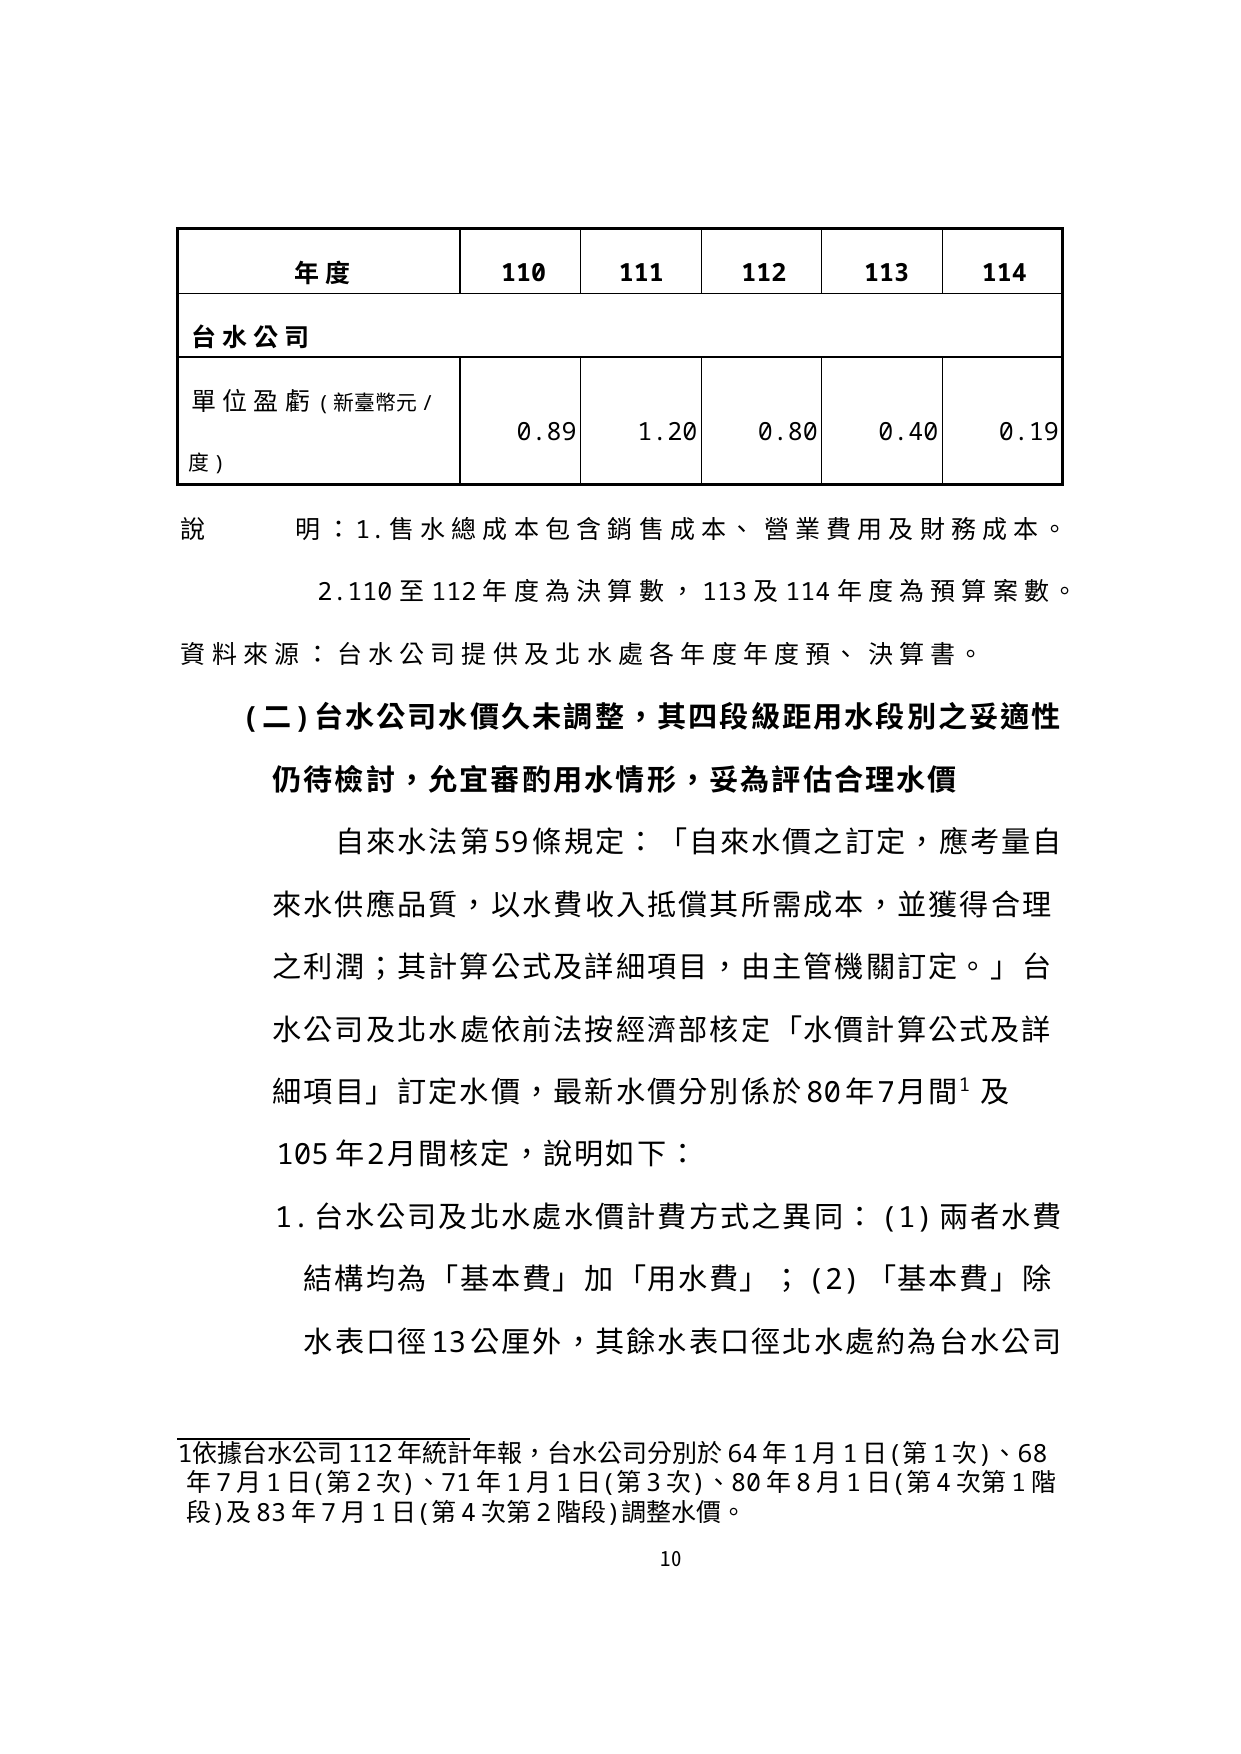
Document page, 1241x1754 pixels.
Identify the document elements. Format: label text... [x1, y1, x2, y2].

table_cell 單位盈虧(新臺幣元/度) [179, 358, 459, 482]
table_cell 台水公司 [179, 294, 1061, 356]
table_header 114 [943, 230, 1061, 293]
table_header 110 [461, 230, 580, 293]
table_cell 0.40 [822, 358, 942, 482]
table_header 年度 [179, 230, 459, 293]
text 自來水法第59條規定：「自來水價之訂定，應考量自來水供應品質，以水費收入抵償其所需成本，並獲得合理之利潤；其計算公式及詳細項目，由主管機關訂定。」台水公司及北水處依前法按經濟部核定「水價計算公式及詳細項目」訂定水價，最新水價分別係於80年7月間及105年2月間核定，說明如下： [266, 798, 1063, 1173]
table_header 112 [702, 230, 821, 293]
table_cell 0.80 [702, 358, 821, 482]
text 依據台水公司112年統計年報，台水公司分別於64年1月1日(第1次)、68年7月1日(第2次)、71年1月1日(第3次)、80年8月1日(第4次第1階段)及83年7月1日(第4次第2階段)調整水價。 [177, 1439, 1063, 1527]
table_header 113 [822, 230, 942, 293]
text 資料來源：台水公司提供及北水處各年度年度預、決算書。 [177, 611, 1063, 673]
table_header 111 [581, 230, 701, 293]
table_cell 0.89 [461, 358, 580, 482]
text (二)台水公司水價久未調整，其四段級距用水段別之妥適性仍待檢討，允宜審酌用水情形，妥為評估合理水價 [236, 673, 1063, 798]
table_cell 0.19 [943, 358, 1061, 482]
text 說 明：1.售水總成本包含銷售成本、營業費用及財務成本。 [177, 486, 1063, 548]
text 1.台水公司及北水處水價計費方式之異同：(1)兩者水費結構均為「基本費」加「用水費」；(2)「基本費」除水表口徑13公厘外，其餘水表口徑北水處約為台水公司 [266, 1173, 1063, 1361]
table_cell 1.20 [581, 358, 701, 482]
text 2.110至112年度為決算數，113及114年度為預算案數。 [303, 548, 1063, 611]
